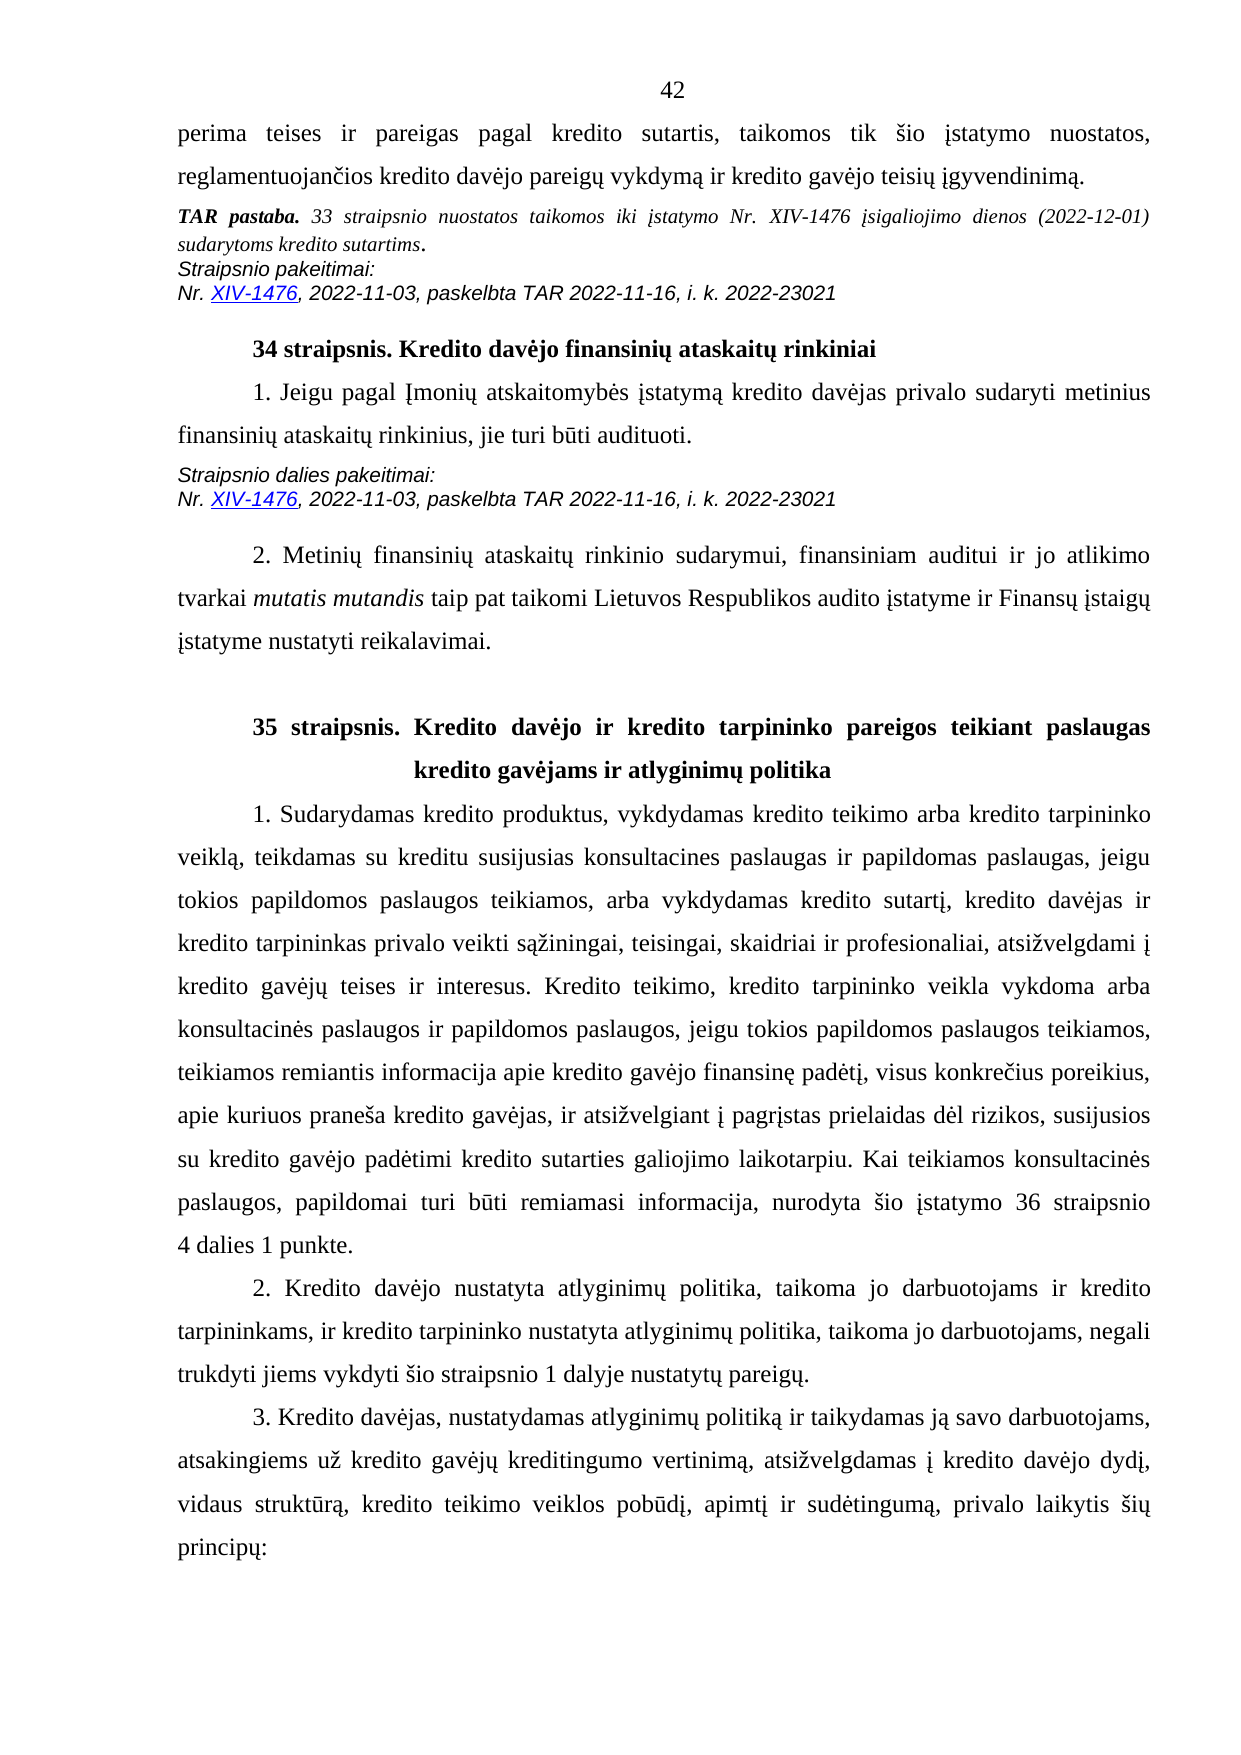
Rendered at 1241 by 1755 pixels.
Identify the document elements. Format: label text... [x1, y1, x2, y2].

text 1. Jeigu pagal Įmonių atskaitomybės įstatymą kredito davėjas privalo sudaryti metinius finansinių ataskaitų rinkinius, jie turi būti audituoti. [177, 377, 1152, 449]
text perima teises ir pareigas pagal kredito sutartis, taikomos tik šio įstatymo nuostatos, reglamentuojančios kredito davėjo pareigų vykdymą ir kredito gavėjo teisių įgyvendinimą. [177, 118, 1152, 190]
text 35 straipsnis. Kredito davėjo ir kredito tarpininko pareigos teikiant paslaugas kredito gavėjams ir atlyginimų politika [252, 712, 1152, 784]
text 2. Kredito davėjo nustatyta atlyginimų politika, taikoma jo darbuotojams ir kredito tarpininkams, ir kredito tarpininko nustatyta atlyginimų politika, taikoma jo darbuotojams, negali trukdyti jiems vykdyti šio straipsnio 1 dalyje nustatytų pareigų. [177, 1273, 1152, 1388]
text 1. Sudarydamas kredito produktus, vykdydamas kredito teikimo arba kredito tarpininko veiklą, teikdamas su kreditu susijusias konsultacines paslaugas ir papildomas paslaugas, jeigu tokios papildomos paslaugos teikiamos, arba vykdydamas kredito sutartį, kredito davėjas ir kredito tarpininkas privalo veikti sąžiningai, teisingai, skaidriai ir profesionaliai, atsižvelgdami į kredito gavėjų teises ir interesus. Kredito teikimo, kredito tarpininko veikla vykdoma arba konsultacinės paslaugos ir papildomos paslaugos, jeigu tokios papildomos paslaugos teikiamos, teikiamos remiantis informacija apie kredito gavėjo finansinę padėtį, visus konkrečius poreikius, apie kuriuos praneša kredito gavėjas, ir atsižvelgiant į pagrįstas prielaidas dėl rizikos, susijusios su kredito gavėjo padėtimi kredito sutarties galiojimo laikotarpiu. Kai teikiamos konsultacinės paslaugos, papildomai turi būti remiamasi informacija, nurodyta šio įstatymo 36 straipsnio 4 dalies 1 punkte. [177, 799, 1152, 1259]
text TAR pastaba. 33 straipsnio nuostatos taikomos iki įstatymo Nr. XIV-1476 įsigaliojimo dienos (2022-12-01) sudarytoms kredito sutartims. [177, 204, 1152, 257]
text 3. Kredito davėjas, nustatydamas atlyginimų politiką ir taikydamas ją savo darbuotojams, atsakingiems už kredito gavėjų kreditingumo vertinimą, atsižvelgdamas į kredito davėjo dydį, vidaus struktūrą, kredito teikimo veiklos pobūdį, apimtį ir sudėtingumą, privalo laikytis šių principų: [177, 1402, 1152, 1561]
text 34 straipsnis. Kredito davėjo finansinių ataskaitų rinkiniai [177, 334, 1152, 363]
text Straipsnio pakeitimai: [177, 257, 1152, 281]
text 2. Metinių finansinių ataskaitų rinkinio sudarymui, finansiniam auditui ir jo atlikimo tvarkai mutatis mutandis taip pat taikomi Lietuvos Respublikos audito įstatyme ir Finansų įstaigų įstatyme nustatyti reikalavimai. [177, 540, 1152, 655]
text Nr. XIV-1476, 2022-11-03, paskelbta TAR 2022-11-16, i. k. 2022-23021 [177, 281, 1152, 305]
text Straipsnio dalies pakeitimai: [177, 463, 1152, 487]
text Nr. XIV-1476, 2022-11-03, paskelbta TAR 2022-11-16, i. k. 2022-23021 [177, 487, 1152, 511]
